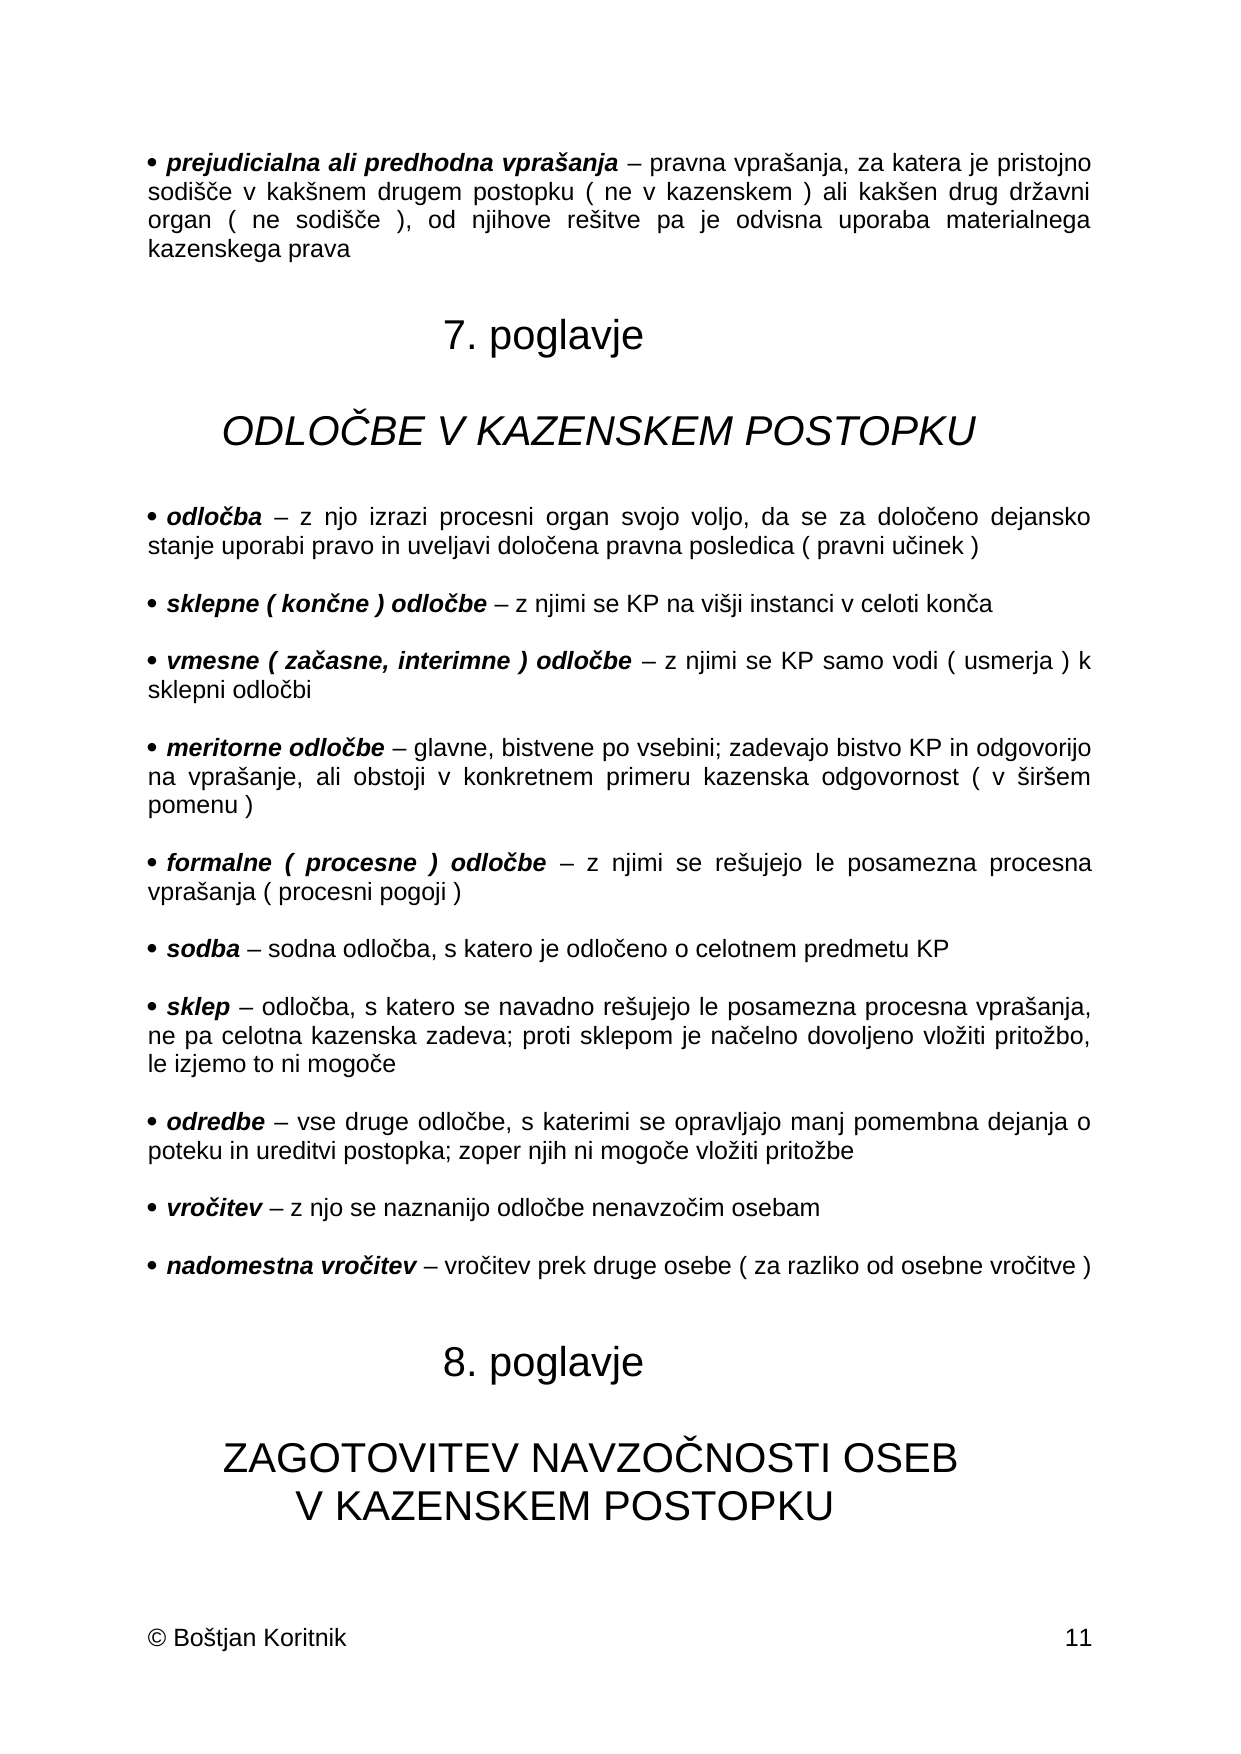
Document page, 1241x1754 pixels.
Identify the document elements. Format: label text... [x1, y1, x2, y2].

text 8. poglavje [148, 1337, 1092, 1385]
list nadomestna vročitev – vročitev prek druge osebe ( za razliko od osebne vročitve ) [148, 1251, 1092, 1280]
text ZAGOTOVITEV NAVZOČNOSTI OSEB [223, 1433, 1092, 1481]
subtitle ODLOČBE V KAZENSKEM POSTOPKU [148, 407, 1092, 454]
list odločba – z njo izrazi procesni organ svojo voljo, da se za določeno dejansko stanje uporabi pravo in uveljavi določena pravna posledica ( pravni učinek ) [148, 502, 1092, 560]
text V KAZENSKEM POSTOPKU [223, 1481, 1092, 1529]
list meritorne odločbe – glavne, bistvene po vsebini; zadevajo bistvo KP in odgovorijo na vprašanje, ali obstoji v konkretnem primeru kazenska odgovornost ( v širšem pomenu ) [148, 733, 1092, 819]
list vmesne ( začasne, interimne ) odločbe – z njimi se KP samo vodi ( usmerja ) k sklepni odločbi [148, 646, 1092, 704]
list sklep – odločba, s katero se navadno rešujejo le posamezna procesna vprašanja, ne pa celotna kazenska zadeva; proti sklepom je načelno dovoljeno vložiti pritožbo, le izjemo to ni mogoče [148, 992, 1092, 1078]
list sodba – sodna odločba, s katero je odločeno o celotnem predmetu KP [148, 934, 1092, 963]
list sklepne ( končne ) odločbe – z njimi se KP na višji instanci v celoti konča [148, 589, 1092, 618]
text 7. poglavje [148, 311, 1092, 359]
list odredbe – vse druge odločbe, s katerimi se opravljajo manj pomembna dejanja o poteku in ureditvi postopka; zoper njih ni mogoče vložiti pritožbe [148, 1107, 1092, 1164]
list prejudicialna ali predhodna vprašanja – pravna vprašanja, za katera je pristojno sodišče v kakšnem drugem postopku ( ne v kazenskem ) ali kakšen drug državni organ ( ne sodišče ), od njihove rešitve pa je odvisna uporaba materialnega kazenskega prava [148, 148, 1092, 263]
list vročitev – z njo se naznanijo odločbe nenavzočim osebam [148, 1193, 1092, 1222]
list formalne ( procesne ) odločbe – z njimi se rešujejo le posamezna procesna vprašanja ( procesni pogoji ) [148, 848, 1092, 905]
